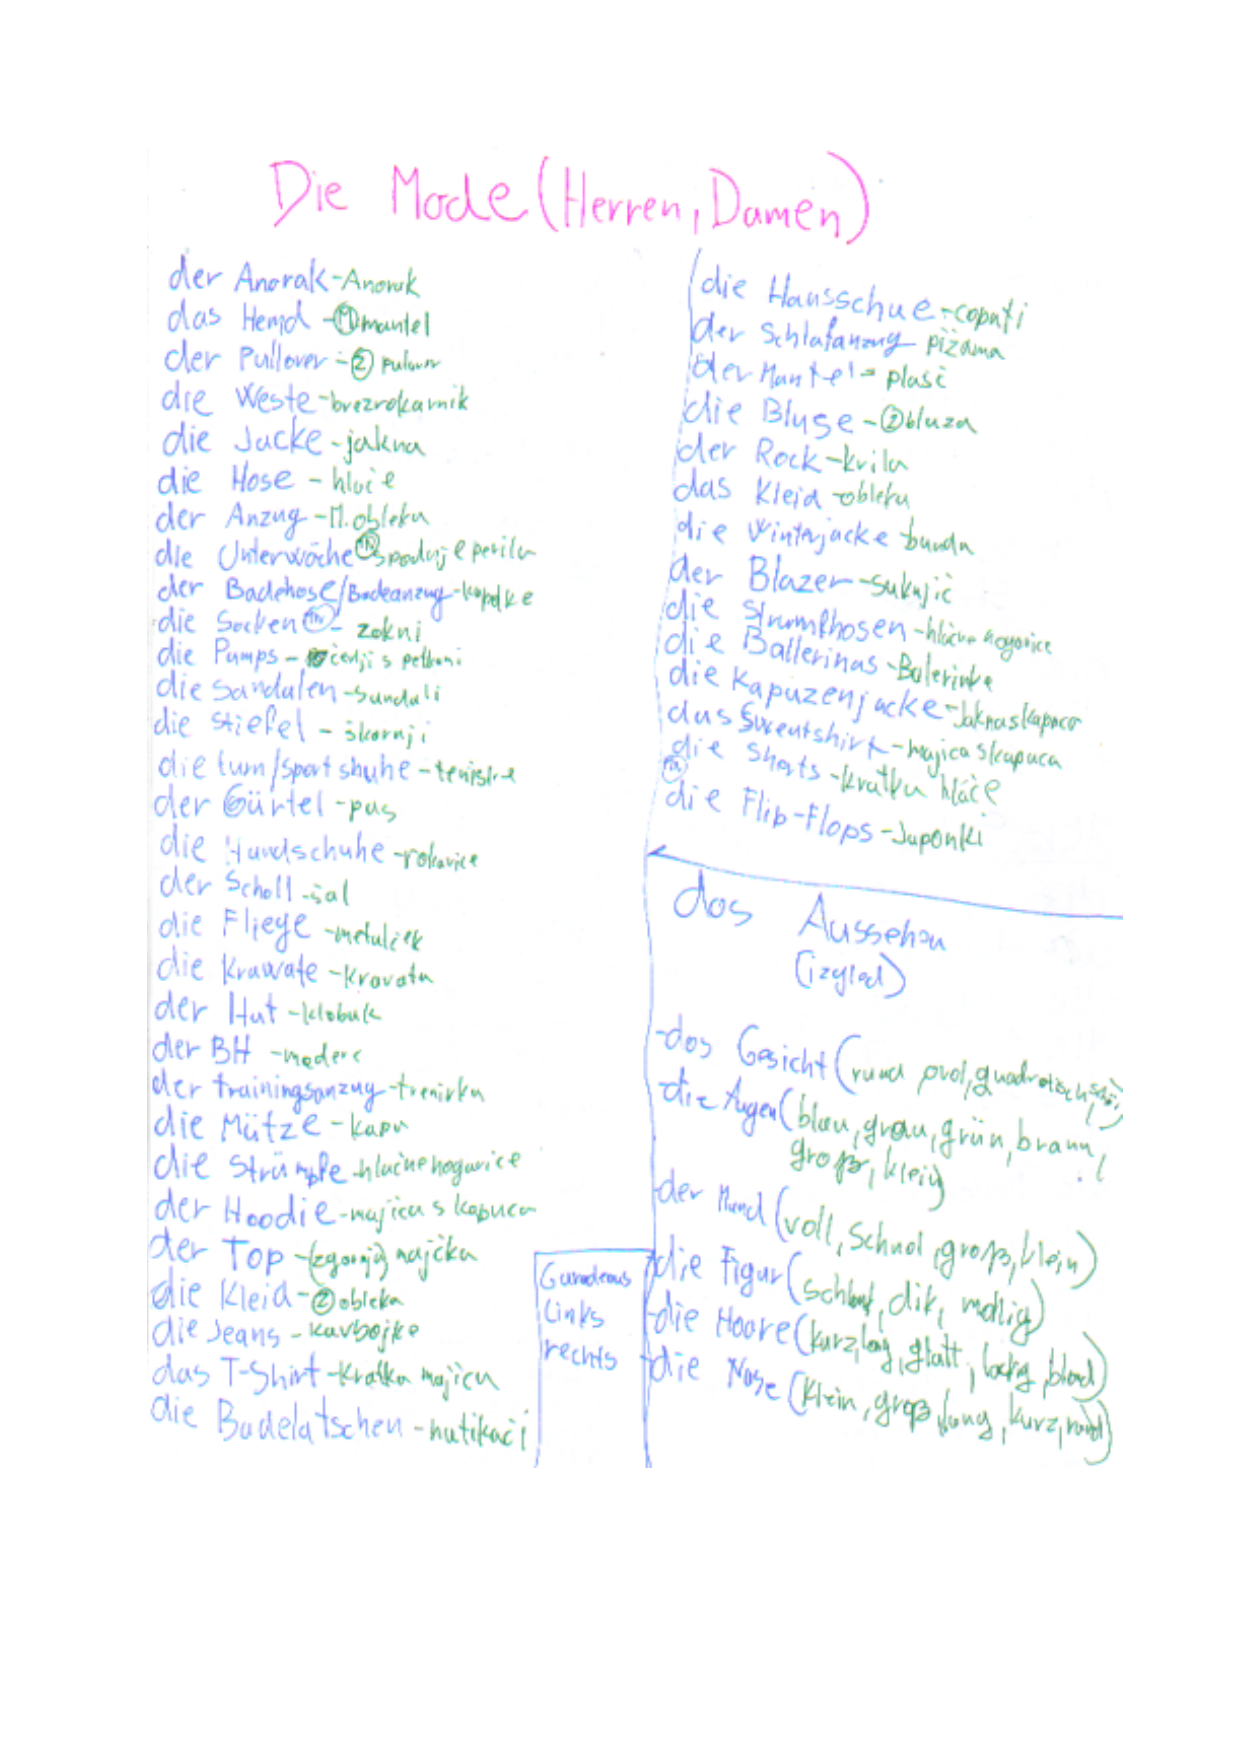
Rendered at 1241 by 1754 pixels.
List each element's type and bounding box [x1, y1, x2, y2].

picture [147, 147, 1123, 1468]
